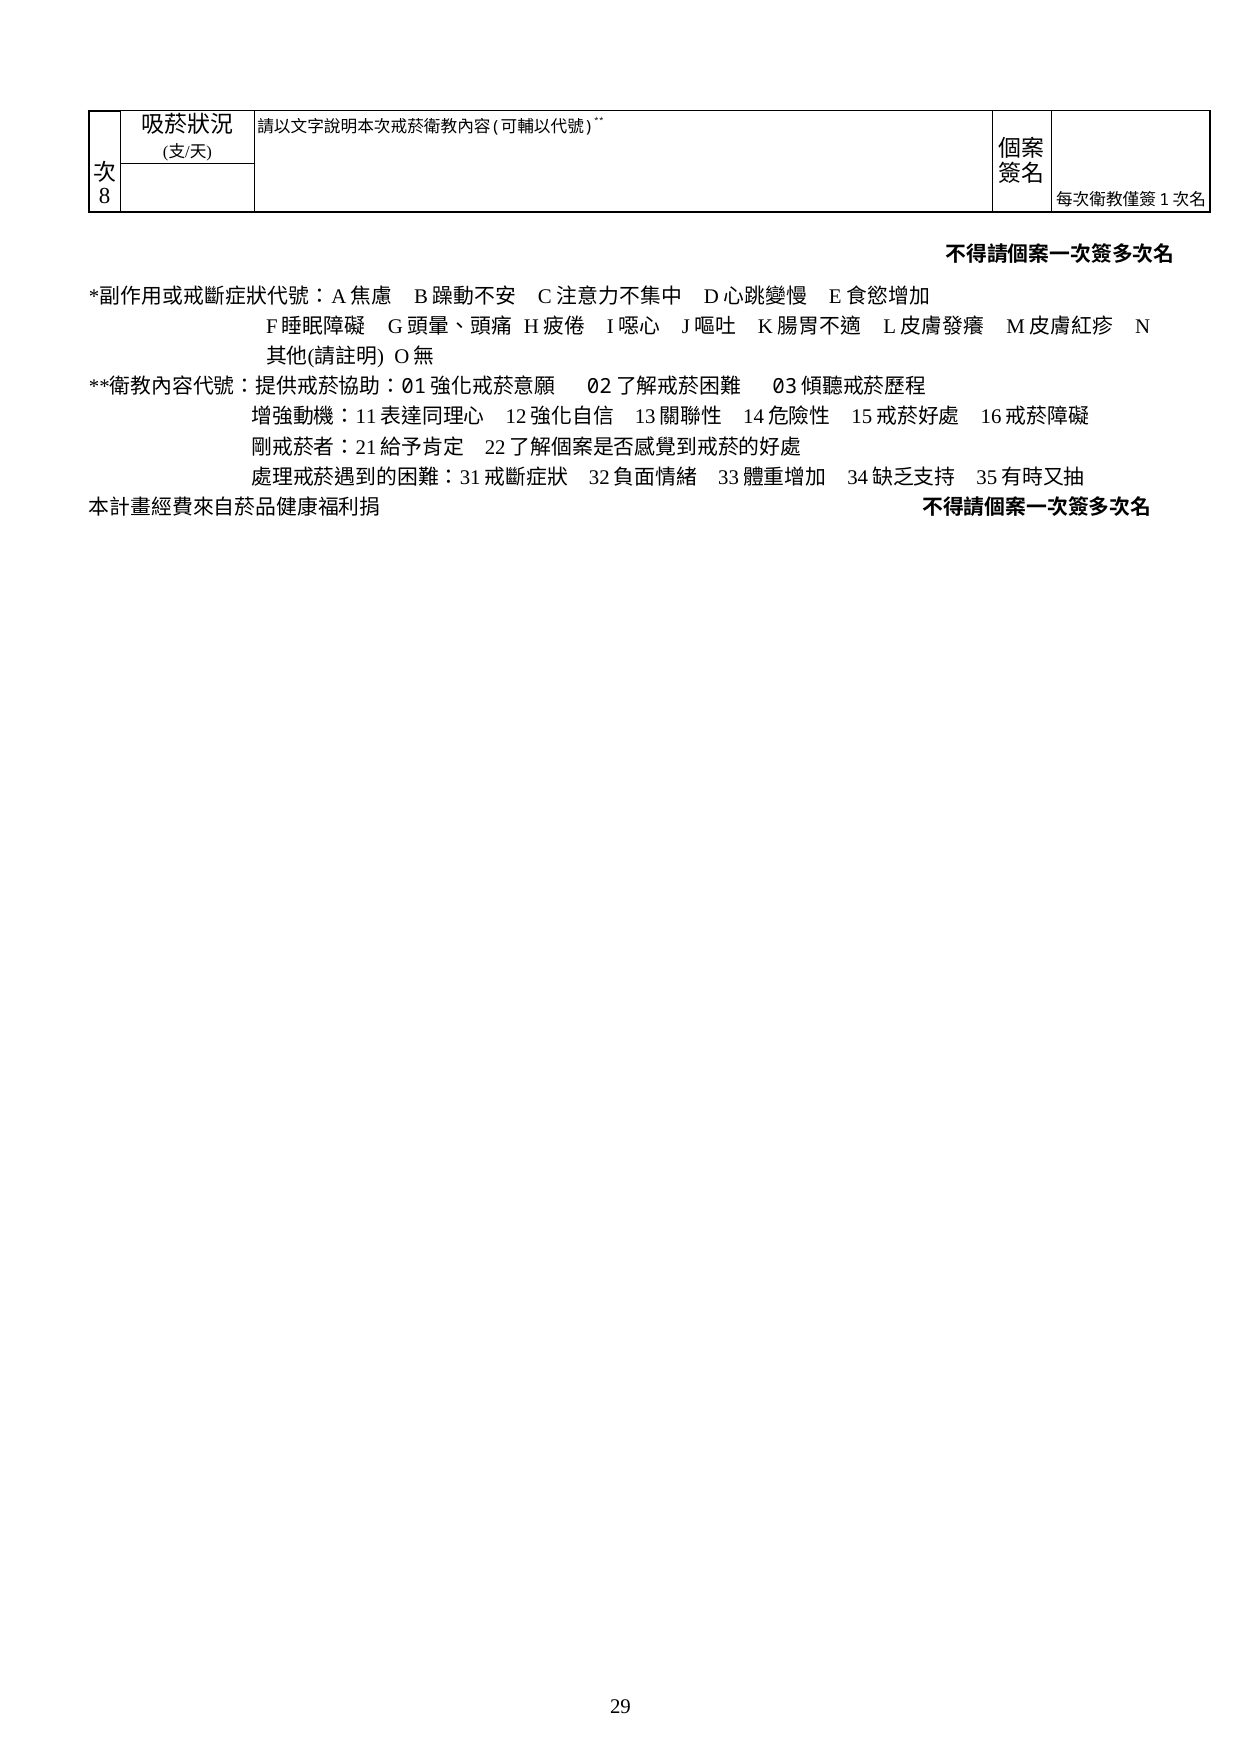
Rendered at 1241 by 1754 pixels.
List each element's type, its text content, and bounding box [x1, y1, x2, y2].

table_cell 吸菸狀況 (支/天) [121, 111, 254, 163]
text 增強動機：11表達同理心 12強化自信 13關聯性 14危險性 15戒菸好處 16戒菸障礙 [251, 400, 1152, 430]
text 處理戒菸遇到的困難：31戒斷症狀 32負面情緒 33體重增加 34缺乏支持 35有時又抽 [251, 460, 1152, 490]
text 本計畫經費來自菸品健康福利捐 不得請個案一次簽多次名 [89, 490, 1152, 521]
table_cell 個案簽名 [993, 111, 1051, 211]
table_cell 每次衛教僅簽1次名 [1052, 111, 1209, 211]
table_cell [121, 164, 254, 211]
text 不得請個案一次簽多次名 [945, 238, 1182, 268]
text **衛教內容代號：提供戒菸協助：01強化戒菸意願 02了解戒菸困難 03傾聽戒菸歷程 [89, 369, 1152, 400]
table_cell 請以文字說明本次戒菸衛教內容(可輔以代號)** [255, 111, 992, 211]
table_cell 次8 [90, 112, 120, 211]
text 剛戒菸者：21給予肯定 22了解個案是否感覺到戒菸的好處 [251, 430, 1152, 460]
text *副作用或戒斷症狀代號：A焦慮 B躁動不安 C注意力不集中 D心跳變慢 E食慾增加 F睡眠障礙 G頭暈、頭痛 H疲倦 I噁心 J嘔吐 K腸胃不適 L皮膚發癢 M皮膚紅疹 N其他(請註明) O無 [89, 279, 1152, 369]
